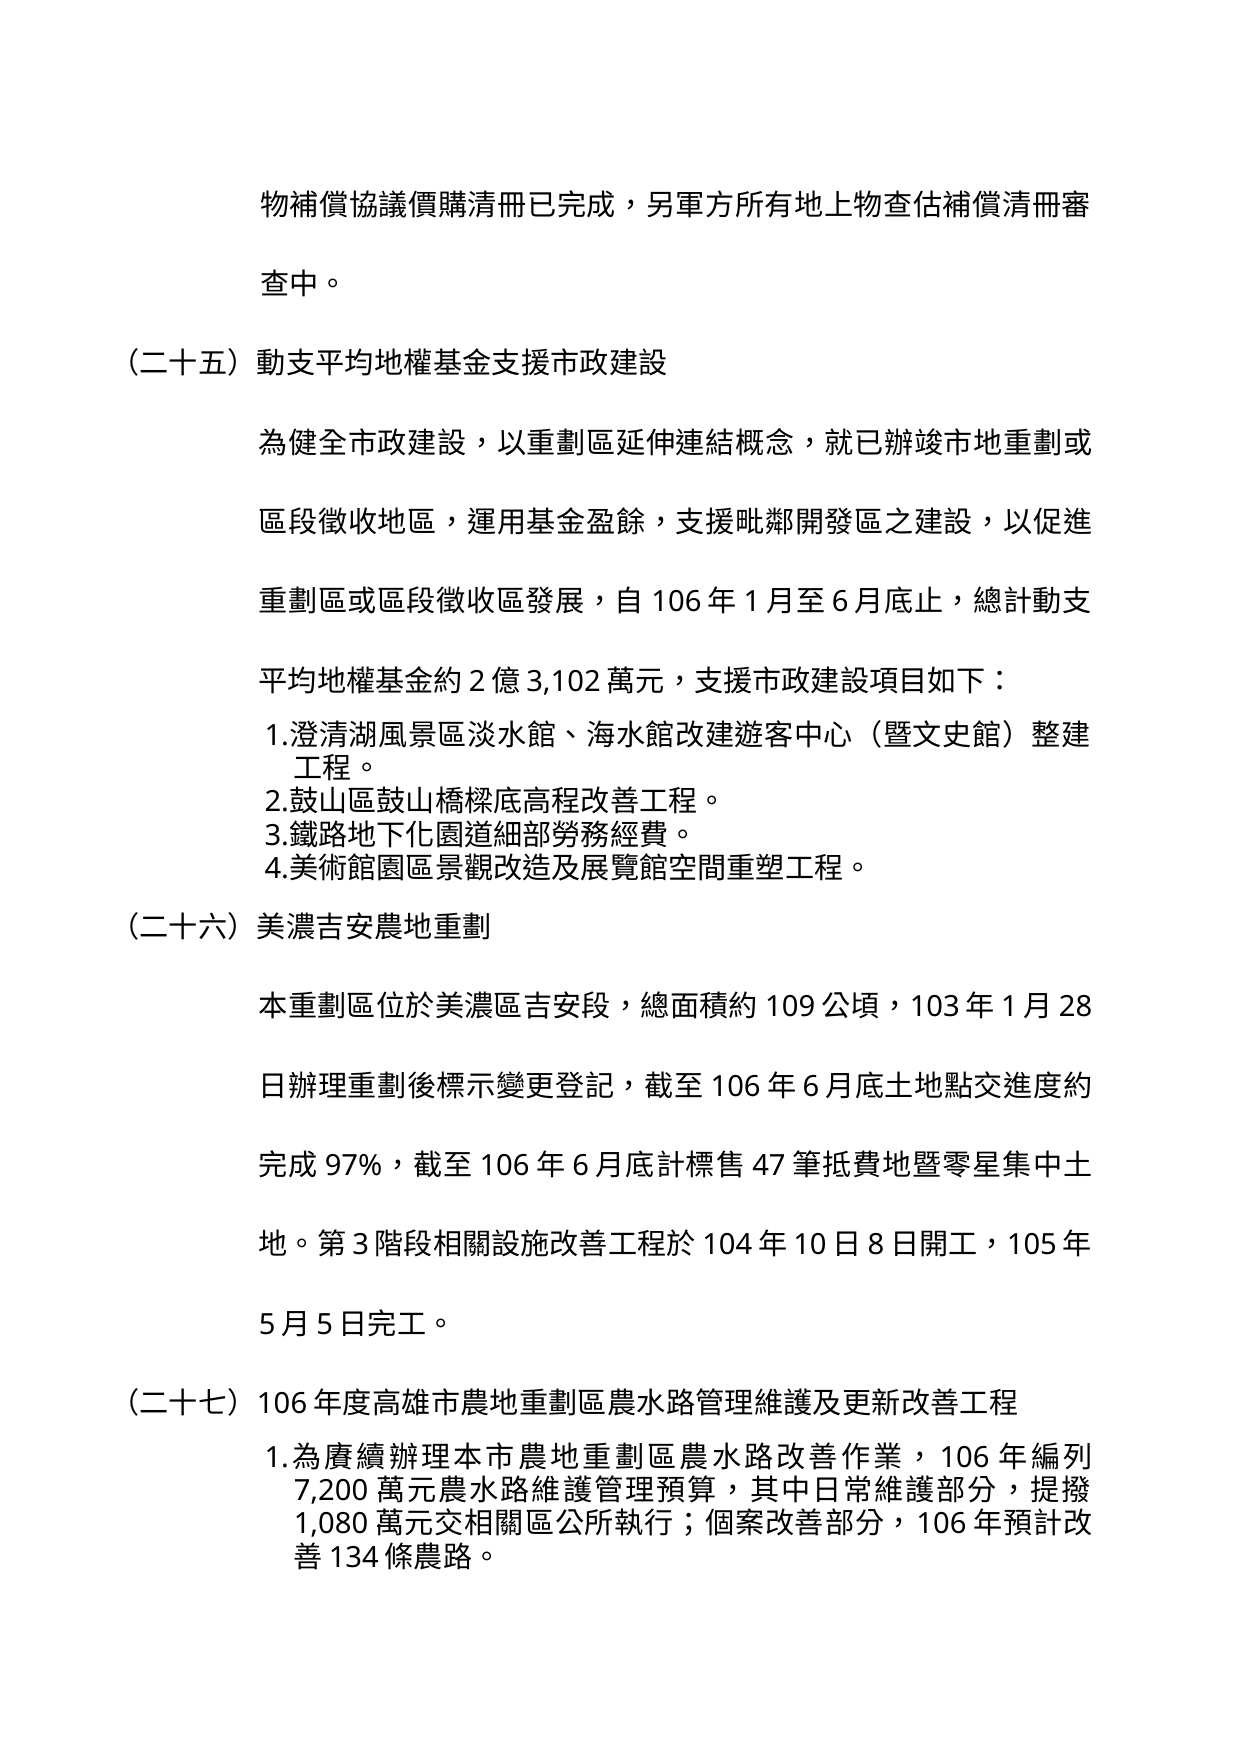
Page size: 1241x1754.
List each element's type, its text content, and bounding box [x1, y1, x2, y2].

text （二十六）美濃吉安農地重劃 [110, 885, 1092, 964]
text 1.澄清湖風景區淡水館、海水館改建遊客中心（暨文史館）整建工程。 [264, 718, 1092, 785]
text 4.美術館園區景觀改造及展覽館空間重塑工程。 [264, 852, 1092, 885]
text 3.鐵路地下化園道細部勞務經費。 [264, 818, 1092, 852]
text （二十五）動支平均地權基金支援市政建設 [110, 321, 1092, 401]
text （二十七）106年度高雄市農地重劃區農水路管理維護及更新改善工程 [110, 1361, 1092, 1441]
text 為健全市政建設，以重劃區延伸連結概念，就已辦竣市地重劃或區段徵收地區，運用基金盈餘，支援毗鄰開發區之建設，以促進重劃區或區段徵收區發展，自106年1月至6月底止，總計動支平均地權基金約2億3,102萬元，支援市政建設項目如下： [258, 401, 1092, 718]
text 1.為賡續辦理本市農地重劃區農水路改善作業，106年編列7,200萬元農水路維護管理預算，其中日常維護部分，提撥1,080萬元交相關區公所執行；個案改善部分，106年預計改善134條農路。 [264, 1441, 1092, 1574]
text 物補償協議價購清冊已完成，另軍方所有地上物查估補償清冊審查中。 [260, 163, 1092, 321]
text 2.鼓山區鼓山橋樑底高程改善工程。 [264, 785, 1092, 818]
text 本重劃區位於美濃區吉安段，總面積約109公頃，103年1月28日辦理重劃後標示變更登記，截至106年6月底土地點交進度約完成97%，截至106年6月底計標售47筆抵費地暨零星集中土地。第3階段相關設施改善工程於104年10日8日開工，105年5月5日完工。 [258, 964, 1092, 1361]
